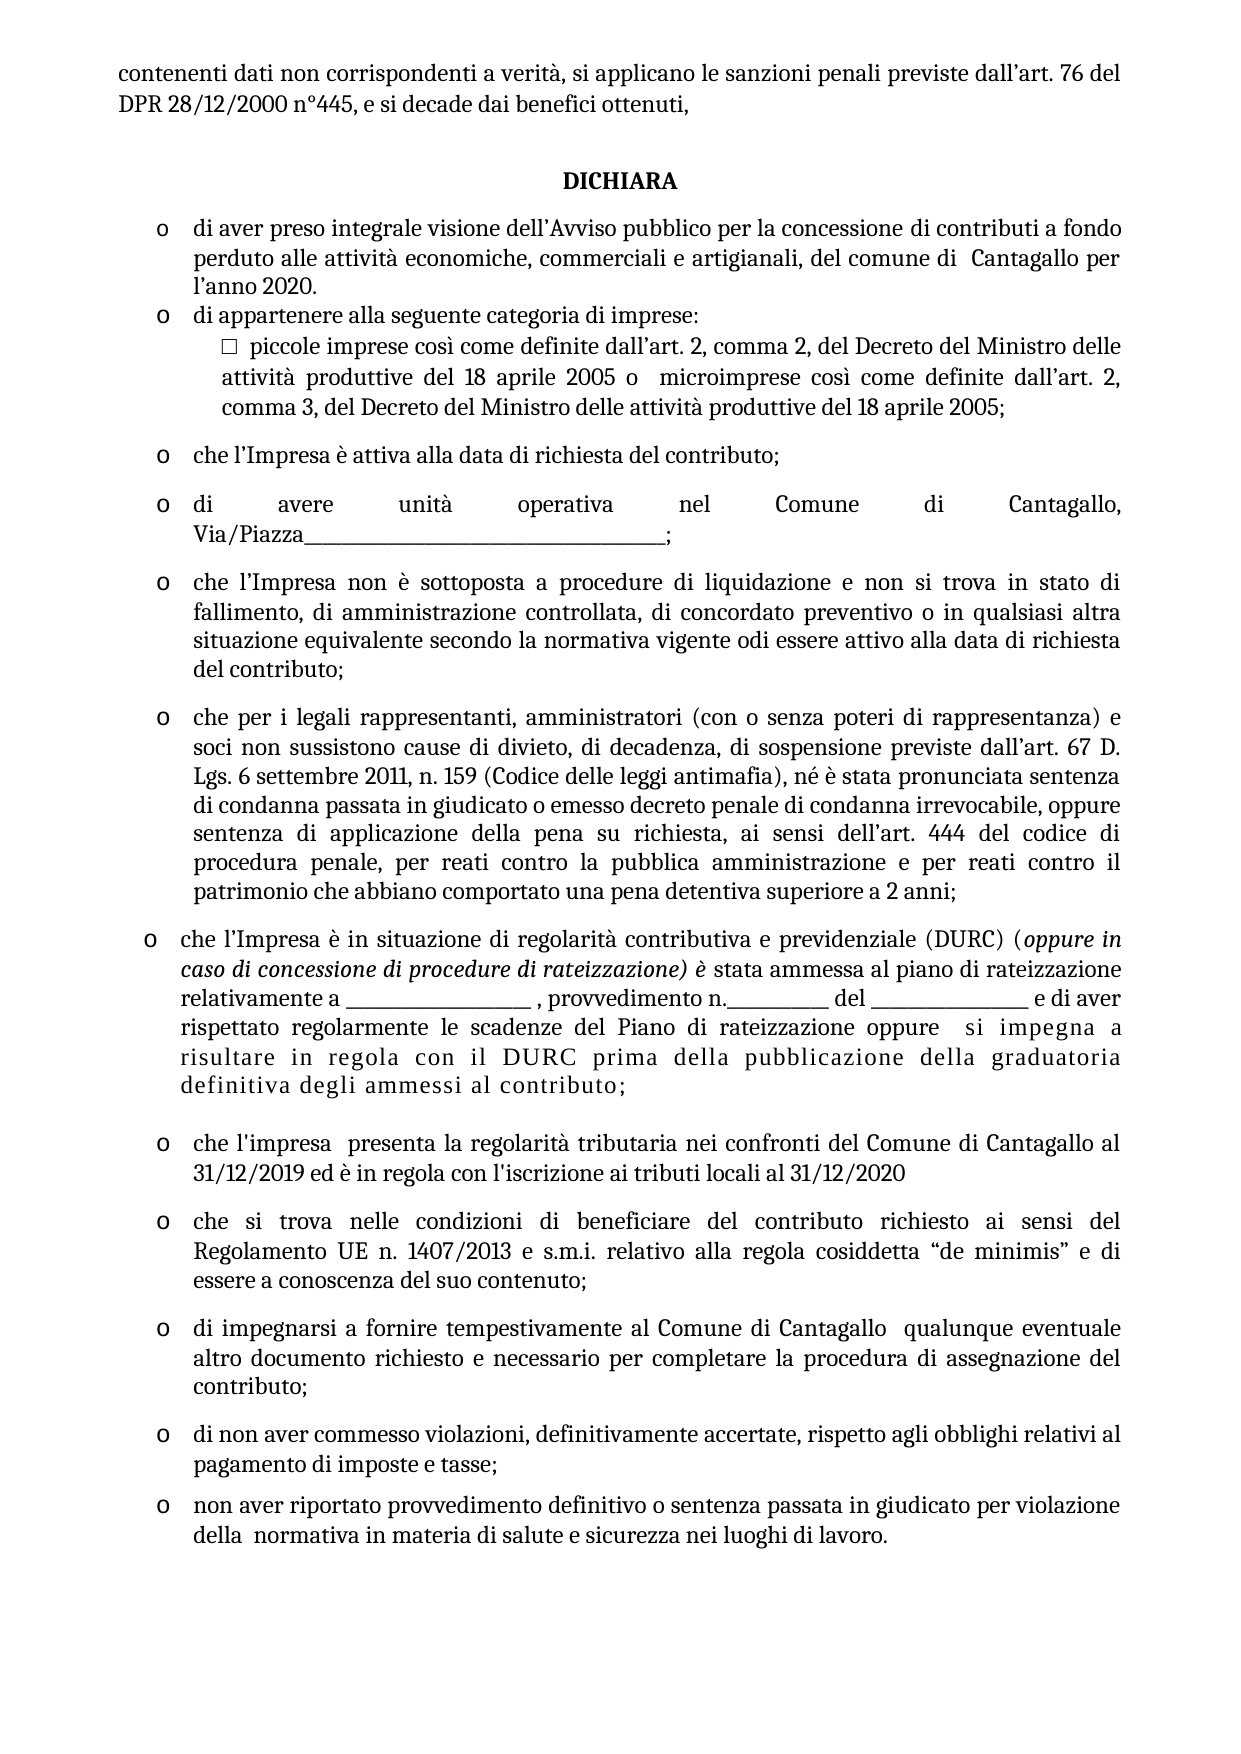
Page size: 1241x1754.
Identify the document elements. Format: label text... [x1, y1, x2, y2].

list che l’Impresa è attiva alla data di richiesta del contributo; [156, 441, 1122, 471]
list di impegnarsi a fornire tempestivamente al Comune di Cantagallo qualunque eventuale altro documento richiesto e necessario per completare la procedura di assegnazione del contributo; [156, 1313, 1122, 1401]
list che l’Impresa non è sottoposta a procedure di liquidazione e non si trova in stato di fallimento, di amministrazione controllata, di concordato preventivo o in qualsiasi altra situazione equivalente secondo la normativa vigente odi essere attivo alla data di richiesta del contributo; [156, 568, 1122, 684]
list che l'impresa presenta la regolarità tributaria nei confronti del Comune di Cantagallo al 31/12/2019 ed è in regola con l'iscrizione ai tributi locali al 31/12/2020 [156, 1129, 1122, 1188]
list che l’Impresa è in situazione di regolarità contributiva e previdenziale (DURC) (oppure in caso di concessione di procedure di rateizzazione) è stata ammessa al piano di rateizzazione relativamente a ____________________ , provvedimento n.___________ del _________________ e di aver rispettato regolarmente le scadenze del Piano di rateizzazione oppure si impegna a risultare in regola con il DURC prima della pubblicazione della graduatoria definitiva degli ammessi al contributo; [143, 925, 1122, 1100]
list di avere unità operativa nel Comune di Cantagallo, Via/Piazza_______________________________________; [156, 490, 1122, 548]
text contenenti dati non corrispondenti a verità, si applicano le sanzioni penali previste dall’art. 76 del DPR 28/12/2000 n°445, e si decade dai benefici ottenuti, [118, 59, 1122, 118]
list non aver riportato provvedimento definitivo o sentenza passata in giudicato per violazione della normativa in materia di salute e sicurezza nei luoghi di lavoro. [156, 1491, 1122, 1550]
list che si trova nelle condizioni di beneficiare del contributo richiesto ai sensi del Regolamento UE n. 1407/2013 e s.m.i. relativo alla regola cosiddetta “de minimis” e di essere a conoscenza del suo contenuto; [156, 1207, 1122, 1294]
text DICHIARA [118, 167, 1122, 195]
list di appartenere alla seguente categoria di imprese: [156, 301, 1122, 331]
list che per i legali rappresentanti, amministratori (con o senza poteri di rappresentanza) e soci non sussistono cause di divieto, di decadenza, di sospensione previste dall’art. 67 D. Lgs. 6 settembre 2011, n. 159 (Codice delle leggi antimafia), né è stata pronunciata sentenza di condanna passata in giudicato o emesso decreto penale di condanna irrevocabile, oppure sentenza di applicazione della pena su richiesta, ai sensi dell’art. 444 del codice di procedura penale, per reati contro la pubblica amministrazione e per reati contro il patrimonio che abbiano comportato una pena detentiva superiore a 2 anni; [156, 703, 1122, 906]
list di non aver commesso violazioni, definitivamente accertate, rispetto agli obblighi relativi al pagamento di imposte e tasse; [156, 1420, 1122, 1479]
list di aver preso integrale visione dell’Avviso pubblico per la concessione di contributi a fondo perduto alle attività economiche, commerciali e artigianali, del comune di Cantagallo per l’anno 2020. [156, 214, 1122, 301]
text □ piccole imprese così come definite dall’art. 2, comma 2, del Decreto del Ministro delle attività produttive del 18 aprile 2005 o microimprese così come definite dall’art. 2, comma 3, del Decreto del Ministro delle attività produttive del 18 aprile 2005; [222, 331, 1122, 422]
